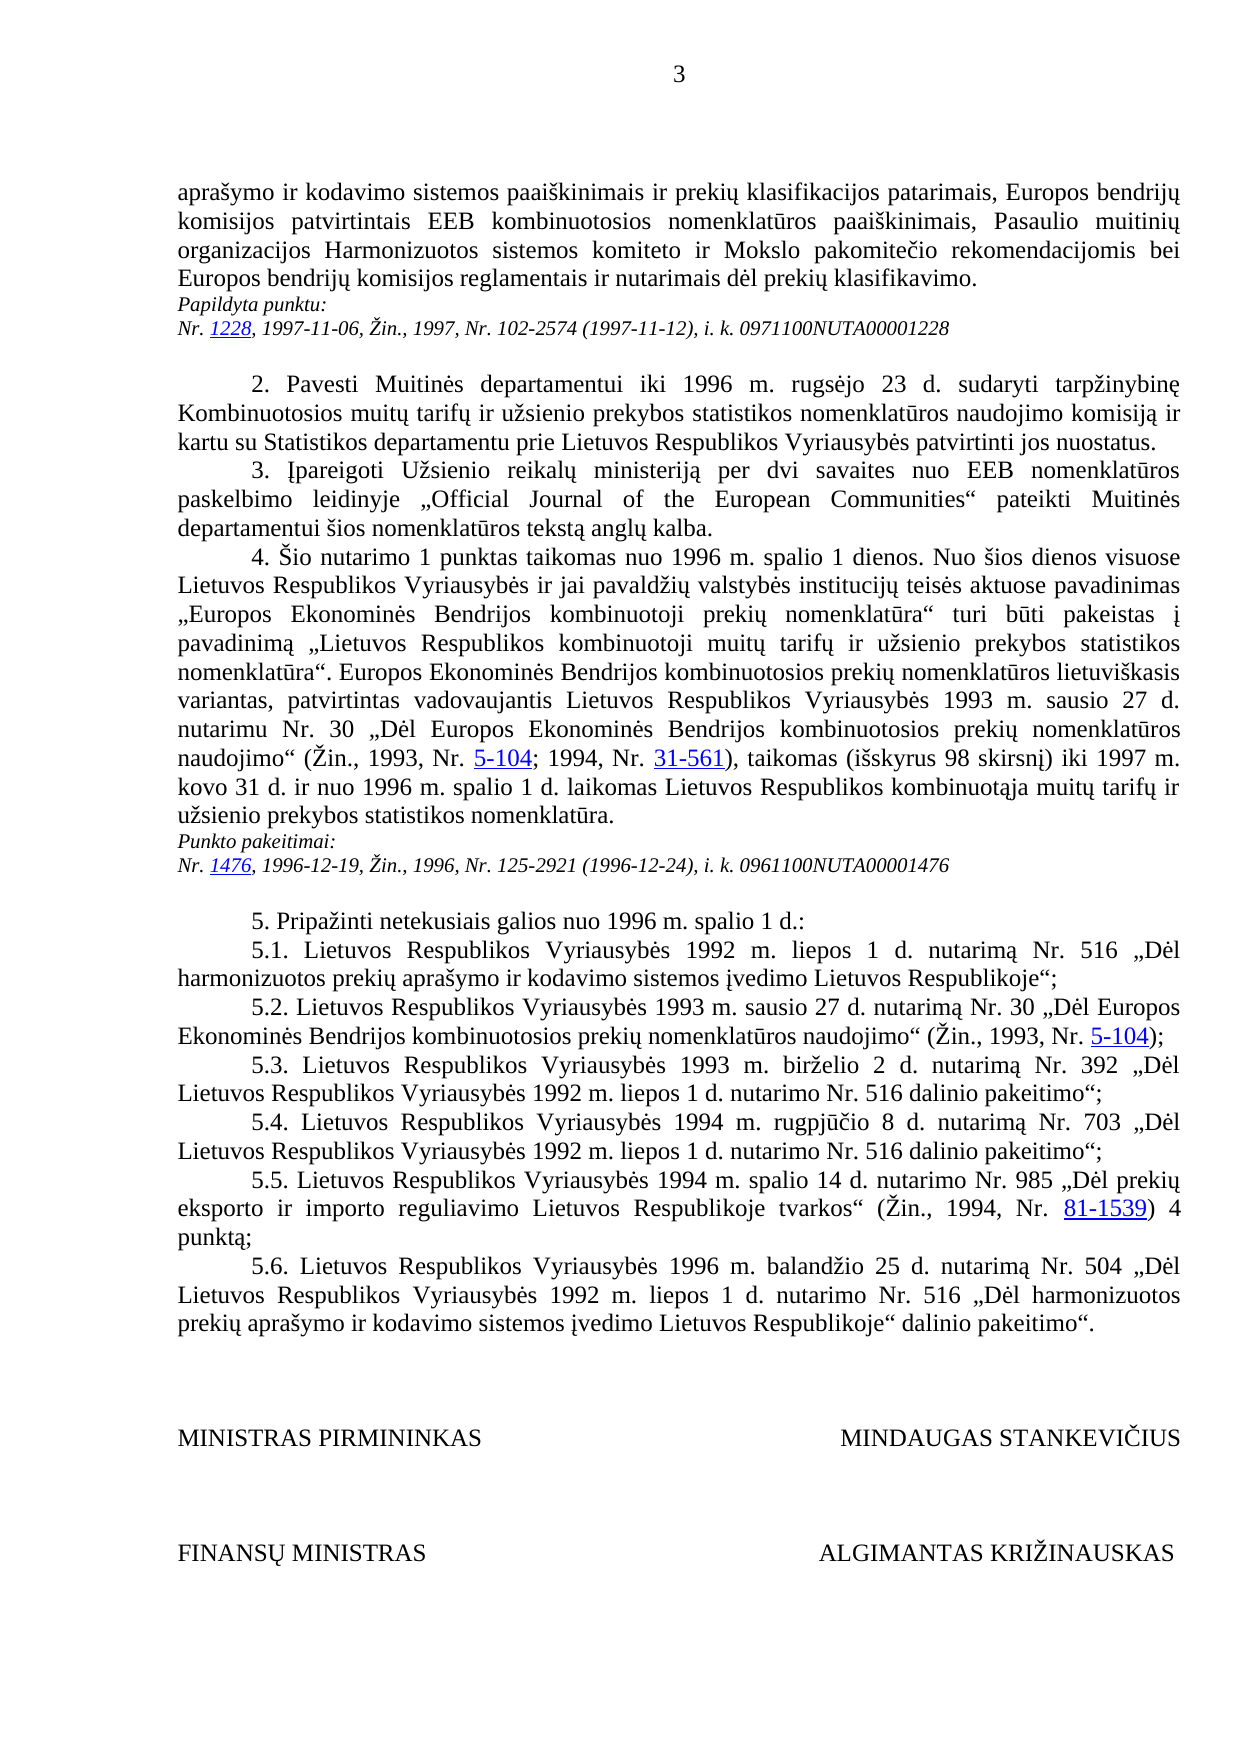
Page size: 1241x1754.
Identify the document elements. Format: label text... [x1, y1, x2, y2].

text 5.1. Lietuvos Respublikos Vyriausybės 1992 m. liepos 1 d. nutarimą Nr. 516 „Dėl harmonizuotos prekių aprašymo ir kodavimo sistemos įvedimo Lietuvos Respublikoje“; [177, 935, 1181, 992]
text MINISTRAS PIRMININKAS MINDAUGAS STANKEVIČIUS [177, 1423, 1181, 1452]
text aprašymo ir kodavimo sistemos paaiškinimais ir prekių klasifikacijos patarimais, Europos bendrijų komisijos patvirtintais EEB kombinuotosios nomenklatūros paaiškinimais, Pasaulio muitinių organizacijos Harmonizuotos sistemos komiteto ir Mokslo pakomitečio rekomendacijomis bei Europos bendrijų komisijos reglamentais ir nutarimais dėl prekių klasifikavimo. [177, 177, 1181, 292]
text 2. Pavesti Muitinės departamentui iki 1996 m. rugsėjo 23 d. sudaryti tarpžinybinę Kombinuotosios muitų tarifų ir užsienio prekybos statistikos nomenklatūros naudojimo komisiją ir kartu su Statistikos departamentu prie Lietuvos Respublikos Vyriausybės patvirtinti jos nuostatus. [177, 369, 1181, 455]
text Punkto pakeitimai: [177, 829, 1181, 853]
text Papildyta punktu: [177, 292, 1181, 316]
text 5.6. Lietuvos Respublikos Vyriausybės 1996 m. balandžio 25 d. nutarimą Nr. 504 „Dėl Lietuvos Respublikos Vyriausybės 1992 m. liepos 1 d. nutarimo Nr. 516 „Dėl harmonizuotos prekių aprašymo ir kodavimo sistemos įvedimo Lietuvos Respublikoje“ dalinio pakeitimo“. [177, 1251, 1181, 1337]
text 5.3. Lietuvos Respublikos Vyriausybės 1993 m. birželio 2 d. nutarimą Nr. 392 „Dėl Lietuvos Respublikos Vyriausybės 1992 m. liepos 1 d. nutarimo Nr. 516 dalinio pakeitimo“; [177, 1050, 1181, 1107]
text 3. Įpareigoti Užsienio reikalų ministeriją per dvi savaites nuo EEB nomenklatūros paskelbimo leidinyje „Official Journal of the European Communities“ pateikti Muitinės departamentui šios nomenklatūros tekstą anglų kalba. [177, 455, 1181, 542]
text 5.5. Lietuvos Respublikos Vyriausybės 1994 m. spalio 14 d. nutarimo Nr. 985 „Dėl prekių eksporto ir importo reguliavimo Lietuvos Respublikoje tvarkos“ (Žin., 1994, Nr. 81-1539) 4 punktą; [177, 1165, 1181, 1251]
text 5.2. Lietuvos Respublikos Vyriausybės 1993 m. sausio 27 d. nutarimą Nr. 30 „Dėl Europos Ekonominės Bendrijos kombinuotosios prekių nomenklatūros naudojimo“ (Žin., 1993, Nr. 5-104); [177, 992, 1181, 1050]
text Nr. 1476, 1996-12-19, Žin., 1996, Nr. 125-2921 (1996-12-24), i. k. 0961100NUTA00001476 [177, 853, 1181, 877]
text 4. Šio nutarimo 1 punktas taikomas nuo 1996 m. spalio 1 dienos. Nuo šios dienos visuose Lietuvos Respublikos Vyriausybės ir jai pavaldžių valstybės institucijų teisės aktuose pavadinimas „Europos Ekonominės Bendrijos kombinuotoji prekių nomenklatūra“ turi būti pakeistas į pavadinimą „Lietuvos Respublikos kombinuotoji muitų tarifų ir užsienio prekybos statistikos nomenklatūra“. Europos Ekonominės Bendrijos kombinuotosios prekių nomenklatūros lietuviškasis variantas, patvirtintas vadovaujantis Lietuvos Respublikos Vyriausybės 1993 m. sausio 27 d. nutarimu Nr. 30 „Dėl Europos Ekonominės Bendrijos kombinuotosios prekių nomenklatūros naudojimo“ (Žin., 1993, Nr. 5-104; 1994, Nr. 31-561), taikomas (išskyrus 98 skirsnį) iki 1997 m. kovo 31 d. ir nuo 1996 m. spalio 1 d. laikomas Lietuvos Respublikos kombinuotąja muitų tarifų ir užsienio prekybos statistikos nomenklatūra. [177, 542, 1181, 829]
text FINANSŲ MINISTRAS ALGIMANTAS KRIŽINAUSKAS [177, 1538, 1181, 1567]
text 5. Pripažinti netekusiais galios nuo 1996 m. spalio 1 d.: [177, 906, 1181, 935]
text 5.4. Lietuvos Respublikos Vyriausybės 1994 m. rugpjūčio 8 d. nutarimą Nr. 703 „Dėl Lietuvos Respublikos Vyriausybės 1992 m. liepos 1 d. nutarimo Nr. 516 dalinio pakeitimo“; [177, 1107, 1181, 1165]
text Nr. 1228, 1997-11-06, Žin., 1997, Nr. 102-2574 (1997-11-12), i. k. 0971100NUTA00001228 [177, 316, 1181, 340]
